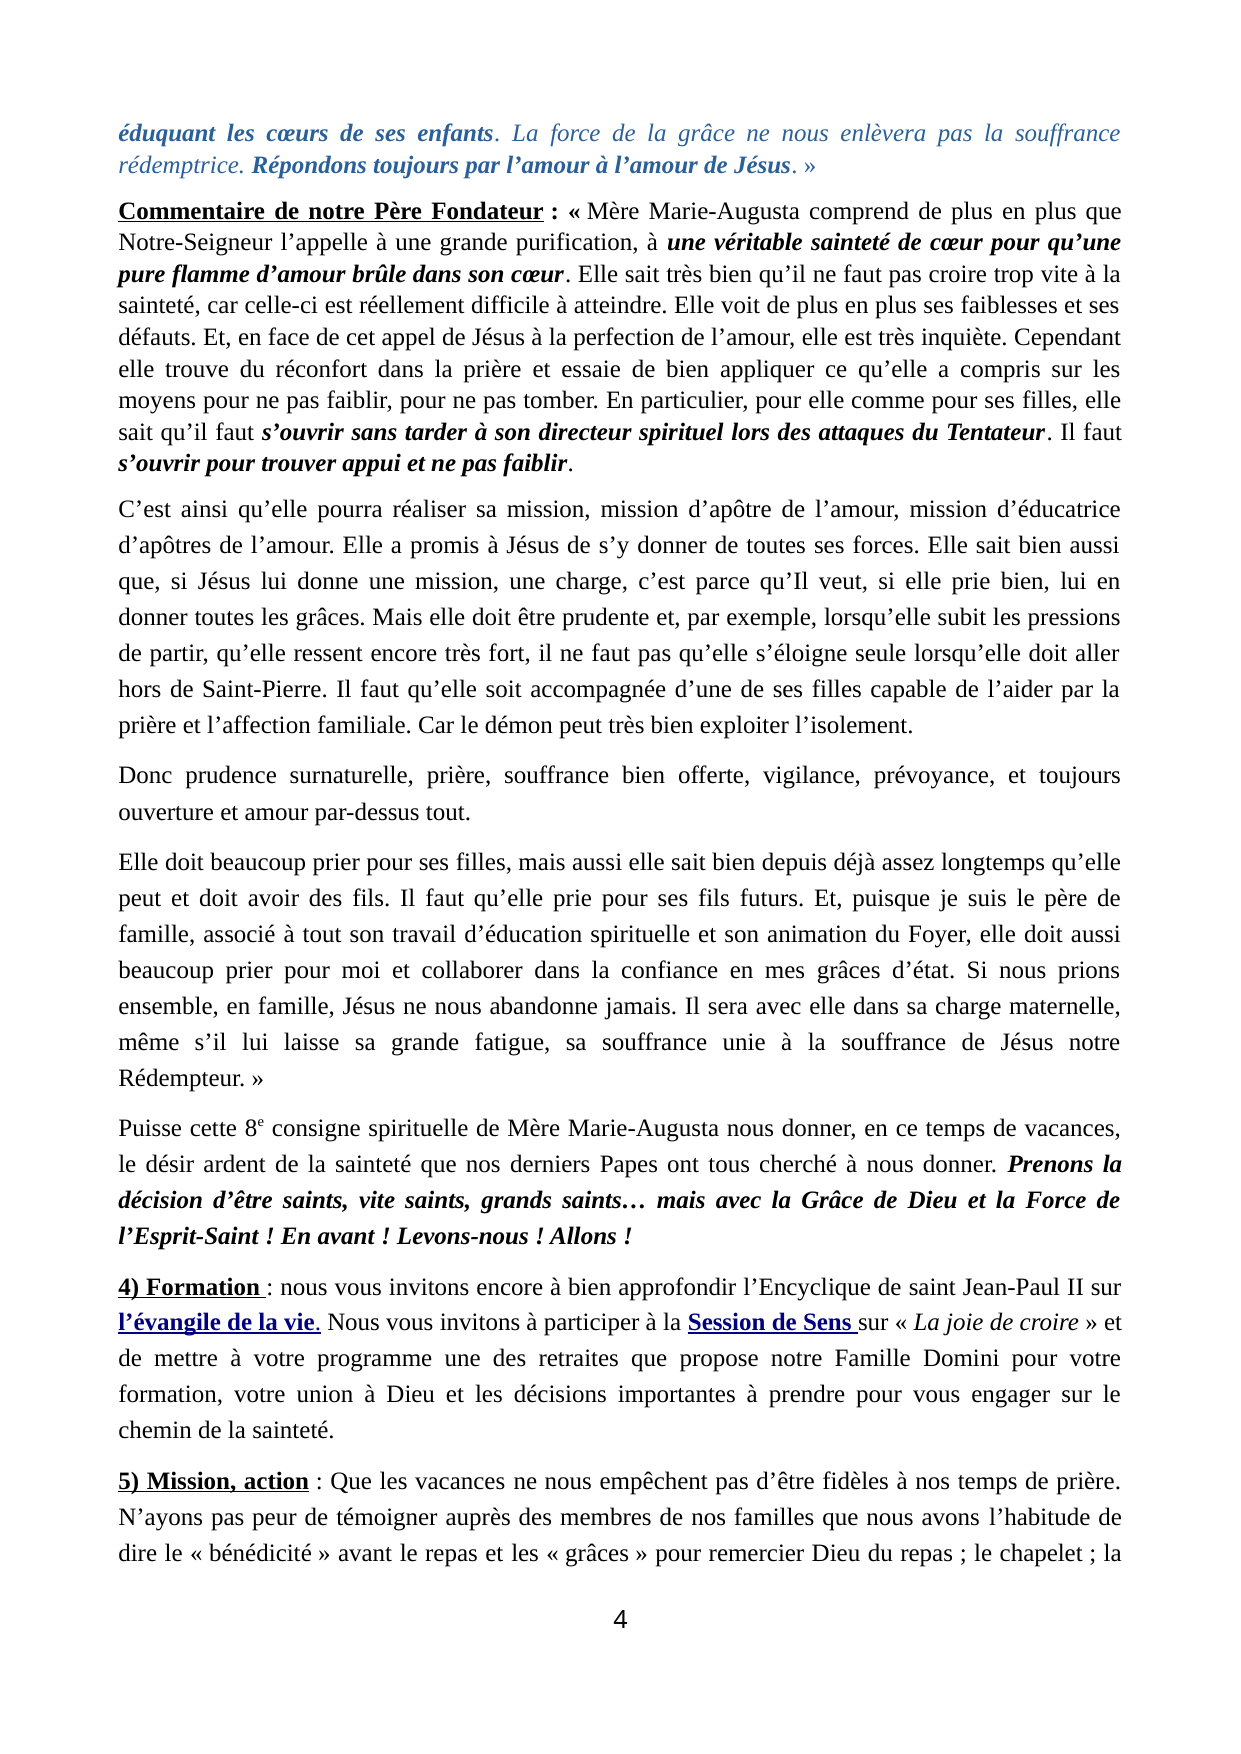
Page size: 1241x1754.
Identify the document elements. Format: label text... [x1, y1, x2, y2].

text C’est ainsi qu’elle pourra réaliser sa mission, mission d’apôtre de l’amour, mission d’éducatrice d’apôtres de l’amour. Elle a promis à Jésus de s’y donner de toutes ses forces. Elle sait bien aussi que, si Jésus lui donne une mission, une charge, c’est parce qu’Il veut, si elle prie bien, lui en donner toutes les grâces. Mais elle doit être prudente et, par exemple, lorsqu’elle subit les pressions de partir, qu’elle ressent encore très fort, il ne faut pas qu’elle s’éloigne seule lorsqu’elle doit aller hors de Saint-Pierre. Il faut qu’elle soit accompagnée d’une de ses filles capable de l’aider par la prière et l’affection familiale. Car le démon peut très bien exploiter l’isolement. [118, 494, 1122, 739]
text 5) Mission, action : Que les vacances ne nous empêchent pas d’être fidèles à nos temps de prière. N’ayons pas peur de témoigner auprès des membres de nos familles que nous avons l’habitude de dire le « bénédicité » avant le repas et les « grâces » pour remercier Dieu du repas ; le chapelet ; la [118, 1466, 1122, 1566]
text éduquant les cœurs de ses enfants. La force de la grâce ne nous enlèvera pas la souffrance rédemptrice. Répondons toujours par l’amour à l’amour de Jésus. » [118, 118, 1122, 178]
text Donc prudence surnaturelle, prière, souffrance bien offerte, vigilance, prévoyance, et toujours ouverture et amour par-dessus tout. [118, 761, 1122, 825]
text Commentaire de notre Père Fondateur : « Mère Marie-Augusta comprend de plus en plus que Notre-Seigneur l’appelle à une grande purification, à une véritable sainteté de cœur pour qu’une pure flamme d’amour brûle dans son cœur. Elle sait très bien qu’il ne faut pas croire trop vite à la sainteté, car celle-ci est réellement difficile à atteindre. Elle voit de plus en plus ses faiblesses et ses défauts. Et, en face de cet appel de Jésus à la perfection de l’amour, elle est très inquiète. Cependant elle trouve du réconfort dans la prière et essaie de bien appliquer ce qu’elle a compris sur les moyens pour ne pas faiblir, pour ne pas tomber. En particulier, pour elle comme pour ses filles, elle sait qu’il faut s’ouvrir sans tarder à son directeur spirituel lors des attaques du Tentateur. Il faut s’ouvrir pour trouver appui et ne pas faiblir. [118, 196, 1122, 477]
text Puisse cette 8e consigne spirituelle de Mère Marie-Augusta nous donner, en ce temps de vacances, le désir ardent de la sainteté que nos derniers Papes ont tous cherché à nous donner. Prenons la décision d’être saints, vite saints, grands saints… mais avec la Grâce de Dieu et la Force de l’Esprit-Saint ! En avant ! Levons-nous ! Allons ! [118, 1113, 1122, 1250]
text Elle doit beaucoup prier pour ses filles, mais aussi elle sait bien depuis déjà assez longtemps qu’elle peut et doit avoir des fils. Il faut qu’elle prie pour ses fils futurs. Et, puisque je suis le père de famille, associé à tout son travail d’éducation spirituelle et son animation du Foyer, elle doit aussi beaucoup prier pour moi et collaborer dans la confiance en mes grâces d’état. Si nous prions ensemble, en famille, Jésus ne nous abandonne jamais. Il sera avec elle dans sa charge maternelle, même s’il lui laisse sa grande fatigue, sa souffrance unie à la souffrance de Jésus notre Rédempteur. » [118, 847, 1122, 1091]
text 4) Formation : nous vous invitons encore à bien approfondir l’Encyclique de saint Jean-Paul II sur l’évangile de la vie. Nous vous invitons à participer à la Session de Sens sur « La joie de croire » et de mettre à votre programme une des retraites que propose notre Famille Domini pour votre formation, votre union à Dieu et les décisions importantes à prendre pour vous engager sur le chemin de la sainteté. [118, 1272, 1122, 1444]
